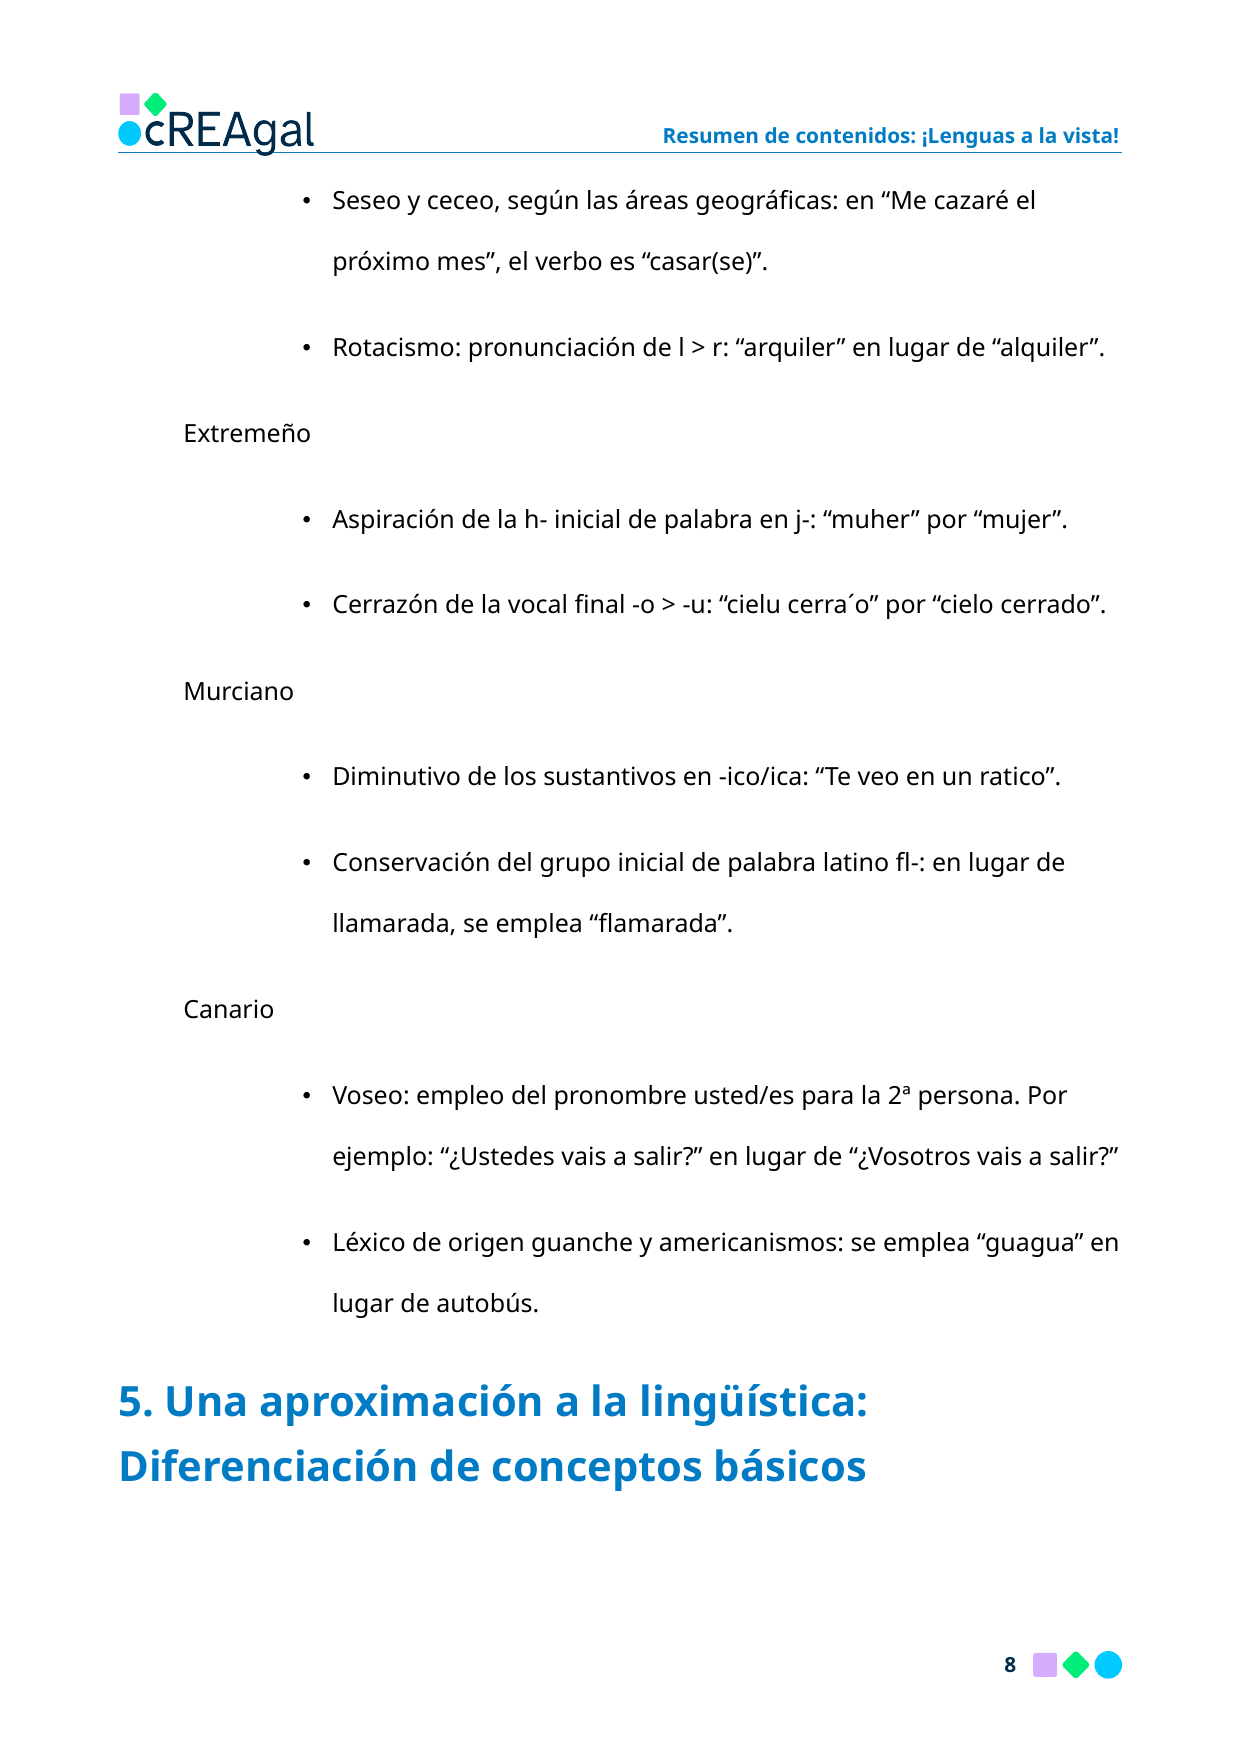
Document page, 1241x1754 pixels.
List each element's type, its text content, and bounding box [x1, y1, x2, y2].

text Extremeño [118, 415, 1122, 449]
list Léxico de origen guanche y americanismos: se emplea “guagua” en lugar de autobús. [302, 1225, 1122, 1320]
list Rotacismo: pronunciación de l > r: “arquiler” en lugar de “alquiler”. [302, 329, 1122, 363]
list Diminutivo de los sustantivos en -ico/ica: “Te veo en un ratico”. [302, 759, 1122, 793]
list Aspiración de la h- inicial de palabra en j-: “muher” por “mujer”. [302, 501, 1122, 535]
picture [118, 93, 314, 156]
list Voseo: empleo del pronombre usted/es para la 2ª persona. Por ejemplo: “¿Ustedes vais a salir?” en lugar de “¿Vosotros vais a salir?” [302, 1078, 1122, 1173]
text Murciano [118, 673, 1122, 707]
list Cerrazón de la vocal final -o > -u: “cielu cerra´o” por “cielo cerrado”. [302, 587, 1122, 621]
subtitle 5. Una aproximación a la lingüística: Diferenciación de conceptos básicos [118, 1372, 1122, 1493]
list Seseo y ceceo, según las áreas geográficas: en “Me cazaré el próximo mes”, el verbo es “casar(se)”. [302, 182, 1122, 277]
text Canario [118, 992, 1122, 1026]
list Conservación del grupo inicial de palabra latino fl-: en lugar de llamarada, se emplea “flamarada”. [302, 845, 1122, 940]
